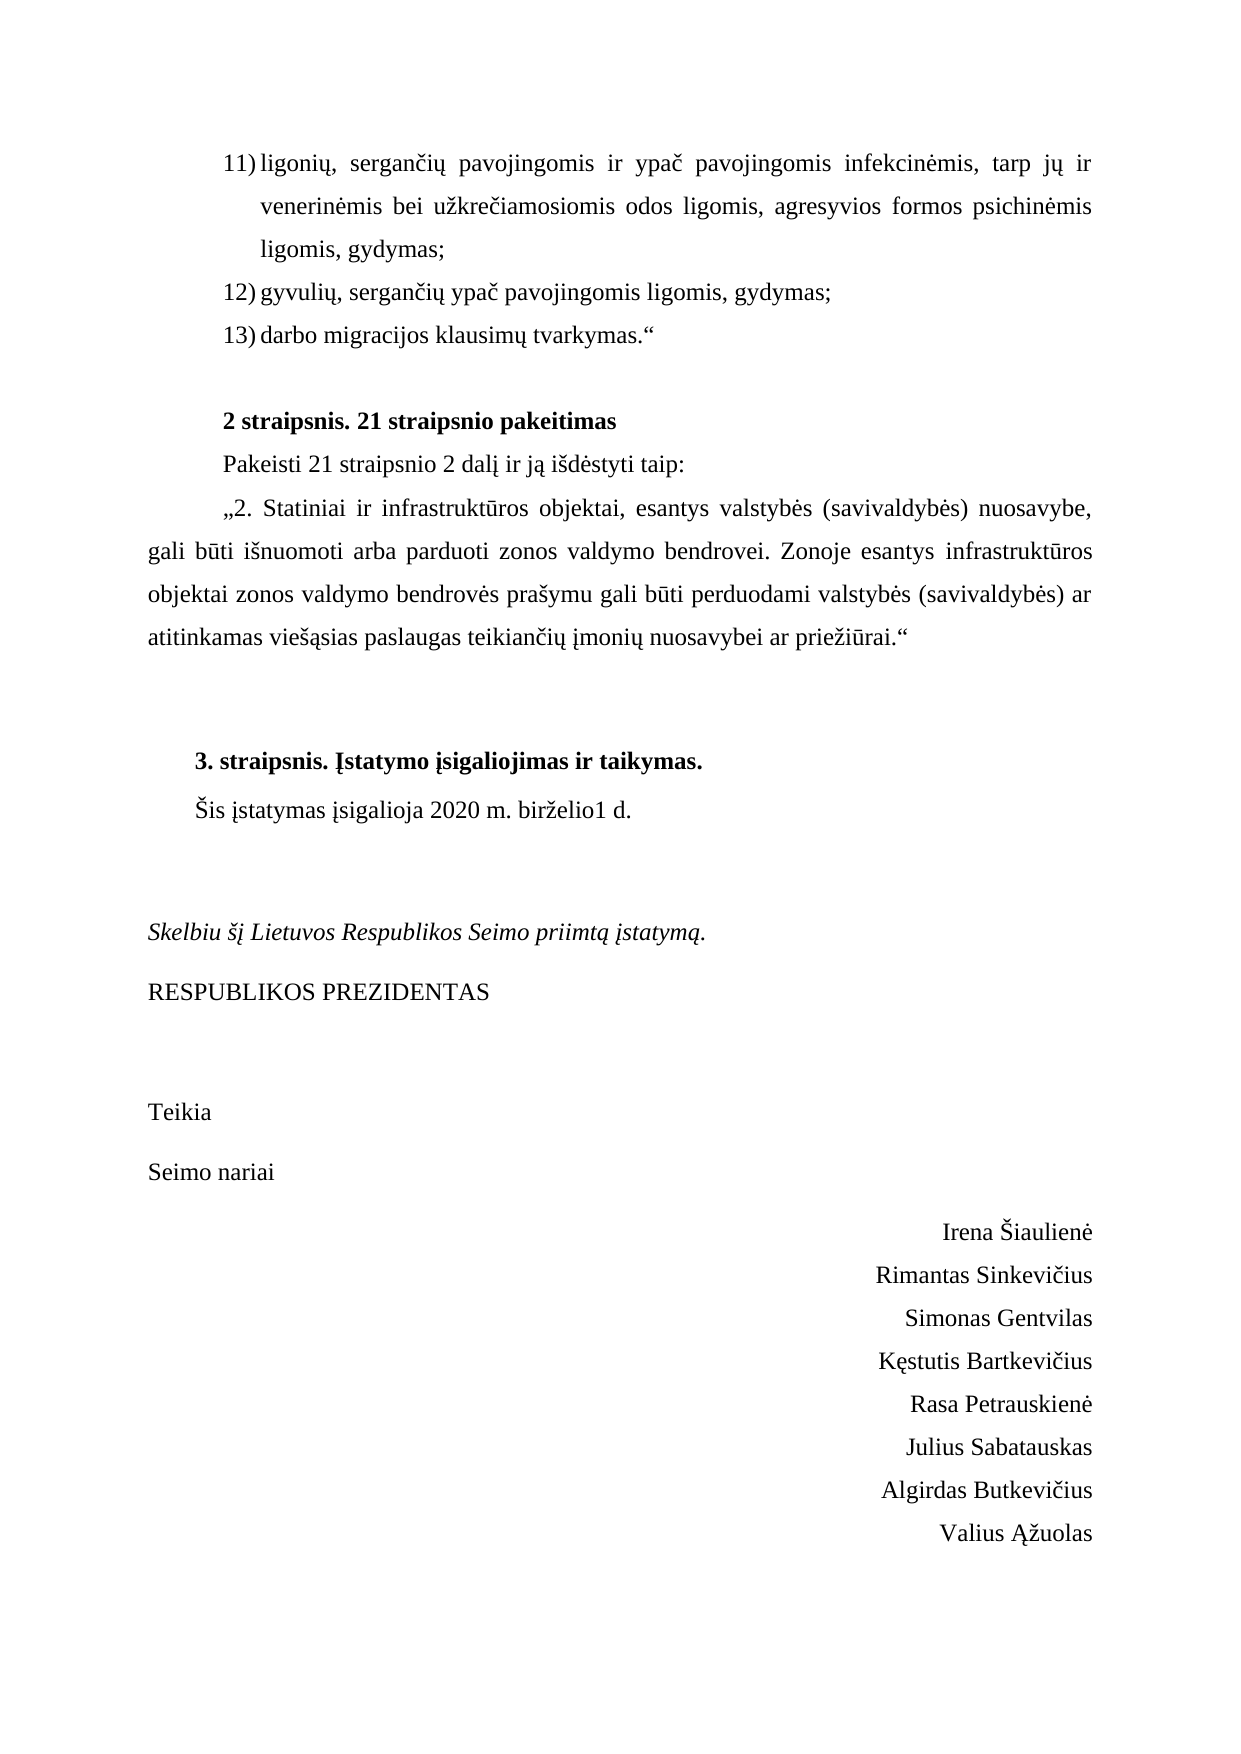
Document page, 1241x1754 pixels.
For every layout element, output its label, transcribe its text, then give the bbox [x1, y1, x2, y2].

text Skelbiu šį Lietuvos Respublikos Seimo priimtą įstatymą. [148, 917, 1092, 946]
text Irena Šiaulienė [148, 1217, 1092, 1245]
text 12) gyvulių, sergančių ypač pavojingomis ligomis, gydymas; [223, 277, 1092, 306]
text 13) darbo migracijos klausimų tvarkymas.“ [223, 320, 1092, 349]
text Kęstutis Bartkevičius [148, 1346, 1092, 1375]
text Rimantas Sinkevičius [148, 1260, 1092, 1288]
text Simonas Gentvilas [148, 1303, 1092, 1332]
text Valius Ąžuolas [148, 1518, 1092, 1547]
text 2 straipsnis. 21 straipsnio pakeitimas [148, 406, 1092, 435]
text Rasa Petrauskienė [148, 1389, 1092, 1418]
text Julius Sabatauskas [148, 1432, 1092, 1461]
text RESPUBLIKOS PREZIDENTAS [148, 977, 1092, 1006]
text Algirdas Butkevičius [148, 1475, 1092, 1504]
text Teikia [148, 1097, 1092, 1126]
text Šis įstatymas įsigalioja 2020 m. birželio1 d. [148, 796, 1092, 824]
text Seimo nariai [148, 1157, 1092, 1186]
text 3. straipsnis. Įstatymo įsigaliojimas ir taikymas. [148, 746, 1092, 774]
text „2. Statiniai ir infrastruktūros objektai, esantys valstybės (savivaldybės) nuosavybe, gali būti išnuomoti arba parduoti zonos valdymo bendrovei. Zonoje esantys infrastruktūros objektai zonos valdymo bendrovės prašymu gali būti perduodami valstybės (savivaldybės) ar atitinkamas viešąsias paslaugas teikiančių įmonių nuosavybei ar priežiūrai.“ [148, 493, 1092, 651]
text 11) ligonių, sergančių pavojingomis ir ypač pavojingomis infekcinėmis, tarp jų ir venerinėmis bei užkrečiamosiomis odos ligomis, agresyvios formos psichinėmis ligomis, gydymas; [223, 148, 1092, 263]
text Pakeisti 21 straipsnio 2 dalį ir ją išdėstyti taip: [148, 449, 1092, 478]
